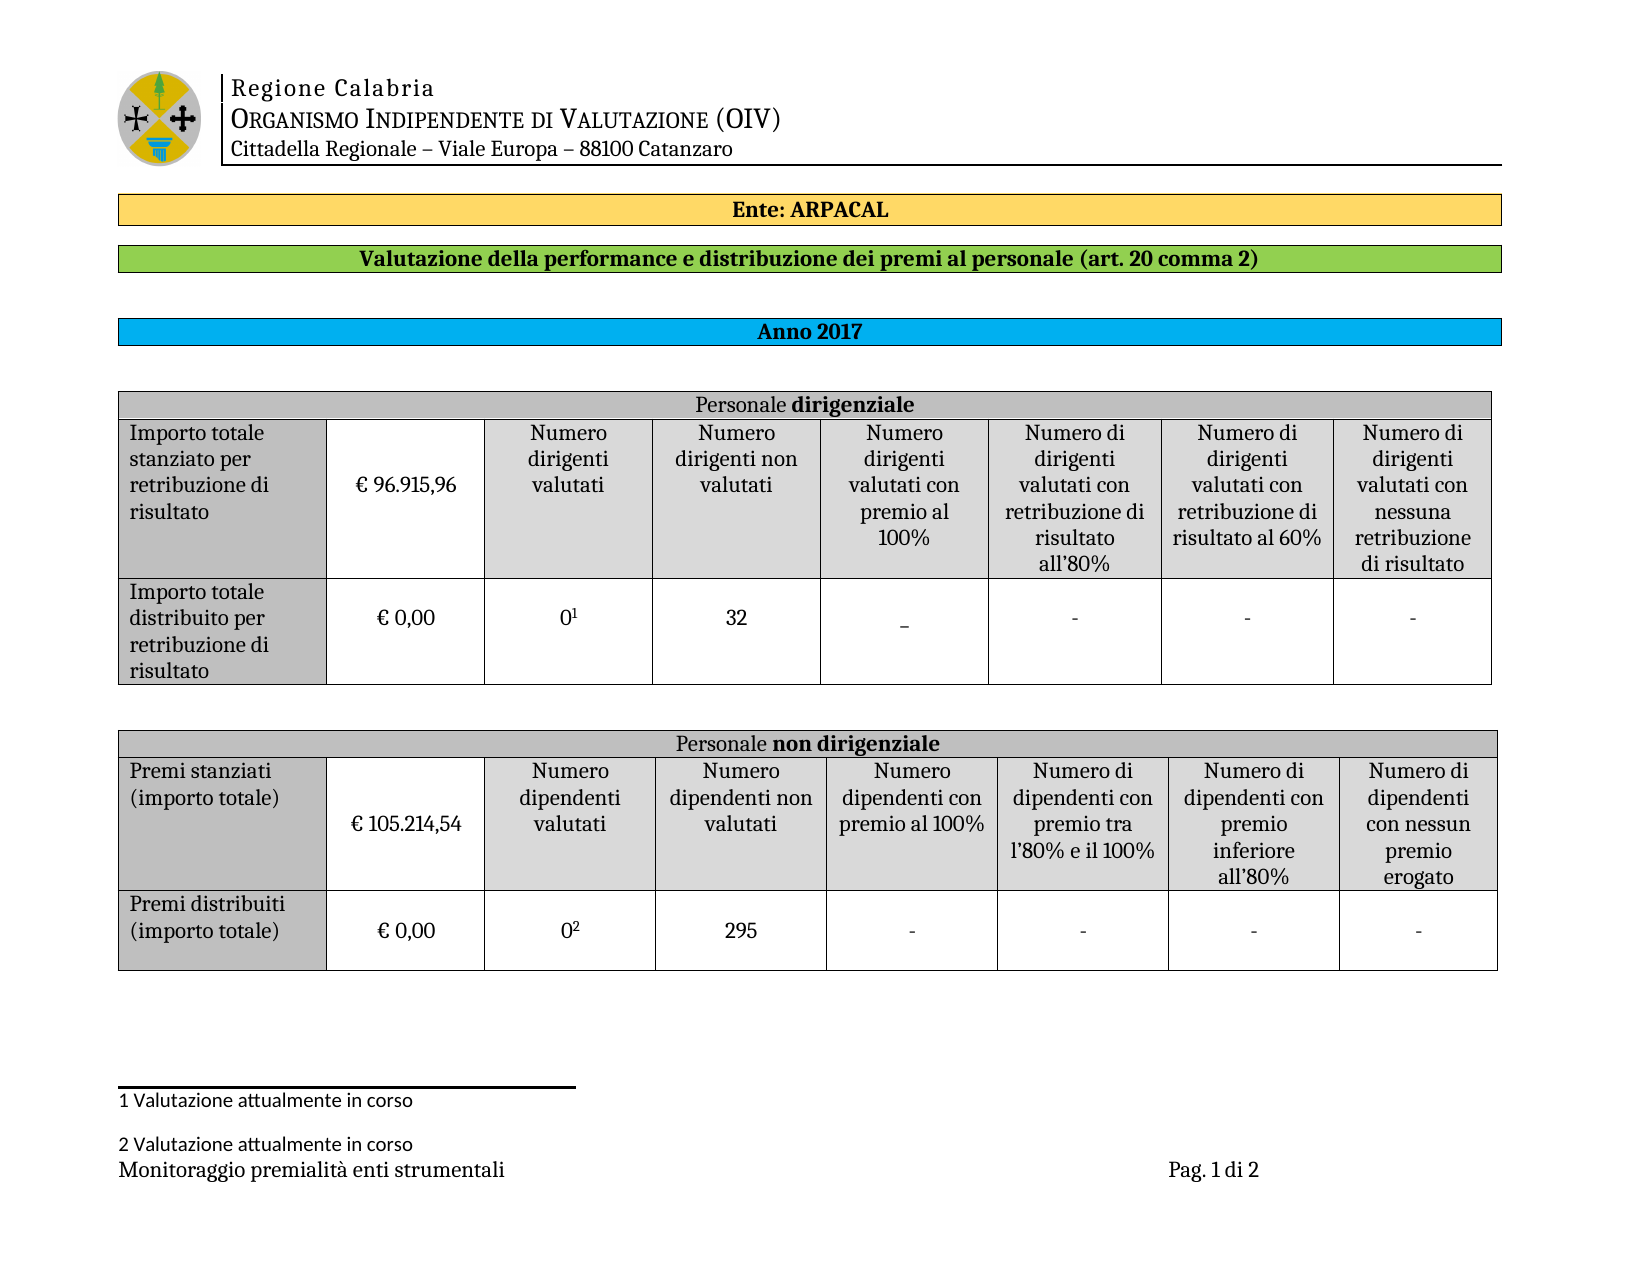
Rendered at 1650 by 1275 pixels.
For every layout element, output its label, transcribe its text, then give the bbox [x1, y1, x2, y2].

table_cell € 96.915,96 [327, 420, 484, 578]
table_cell € 0,00 [327, 579, 484, 684]
table_cell Numero di dipendenti con nessun premio erogato [1340, 758, 1497, 890]
text Ente: ARPACAL [119, 195, 1501, 225]
table_header Personale dirigenziale [119, 392, 1491, 418]
table_cell - [827, 891, 997, 970]
table_cell Importo totale stanziato per retribuzione di risultato [119, 420, 326, 578]
table_cell Numero di dipendenti con premio tra l’80% e il 100% [998, 758, 1168, 890]
table_cell Numero dipendenti con premio al 100% [827, 758, 997, 890]
table_cell € 105.214,54 [327, 758, 484, 890]
table_cell Numero di dirigenti valutati con nessuna retribuzione di risultato [1334, 420, 1491, 578]
table_cell 32 [653, 579, 820, 684]
table_cell € 0,00 [327, 891, 484, 970]
table_cell Numero dipendenti valutati [485, 758, 655, 890]
table_cell - [1169, 891, 1339, 970]
table_cell Numero dirigenti valutati [485, 420, 652, 578]
table_cell - [1334, 579, 1491, 684]
table_cell 295 [656, 891, 826, 970]
table_cell Numero di dirigenti valutati con retribuzione di risultato all’80% [989, 420, 1161, 578]
table_cell - [1162, 579, 1333, 684]
table_header Personale non dirigenziale [119, 731, 1497, 757]
table_cell Numero dipendenti non valutati [656, 758, 826, 890]
table_header Anno 2017 [119, 319, 1501, 345]
table_cell 0 [485, 891, 655, 970]
table_header Valutazione della performance e distribuzione dei premi al personale (art. 20 comma 2) [119, 246, 1501, 272]
table_cell Numero di dirigenti valutati con retribuzione di risultato al 60% [1162, 420, 1333, 578]
table_cell Numero dirigenti non valutati [653, 420, 820, 578]
table_cell 0 [485, 579, 652, 684]
table_cell Numero dirigenti valutati con premio al 100% [821, 420, 988, 578]
table_cell - [1340, 891, 1497, 970]
table_cell - [998, 891, 1168, 970]
table_cell - [989, 579, 1161, 684]
table_cell _ [821, 579, 988, 684]
table_cell Numero di dipendenti con premio inferiore all’80% [1169, 758, 1339, 890]
table_cell Importo totale distribuito per retribuzione di risultato [119, 579, 326, 684]
table_cell Premi distribuiti (importo totale) [119, 891, 326, 970]
table_cell Premi stanziati (importo totale) [119, 758, 326, 890]
